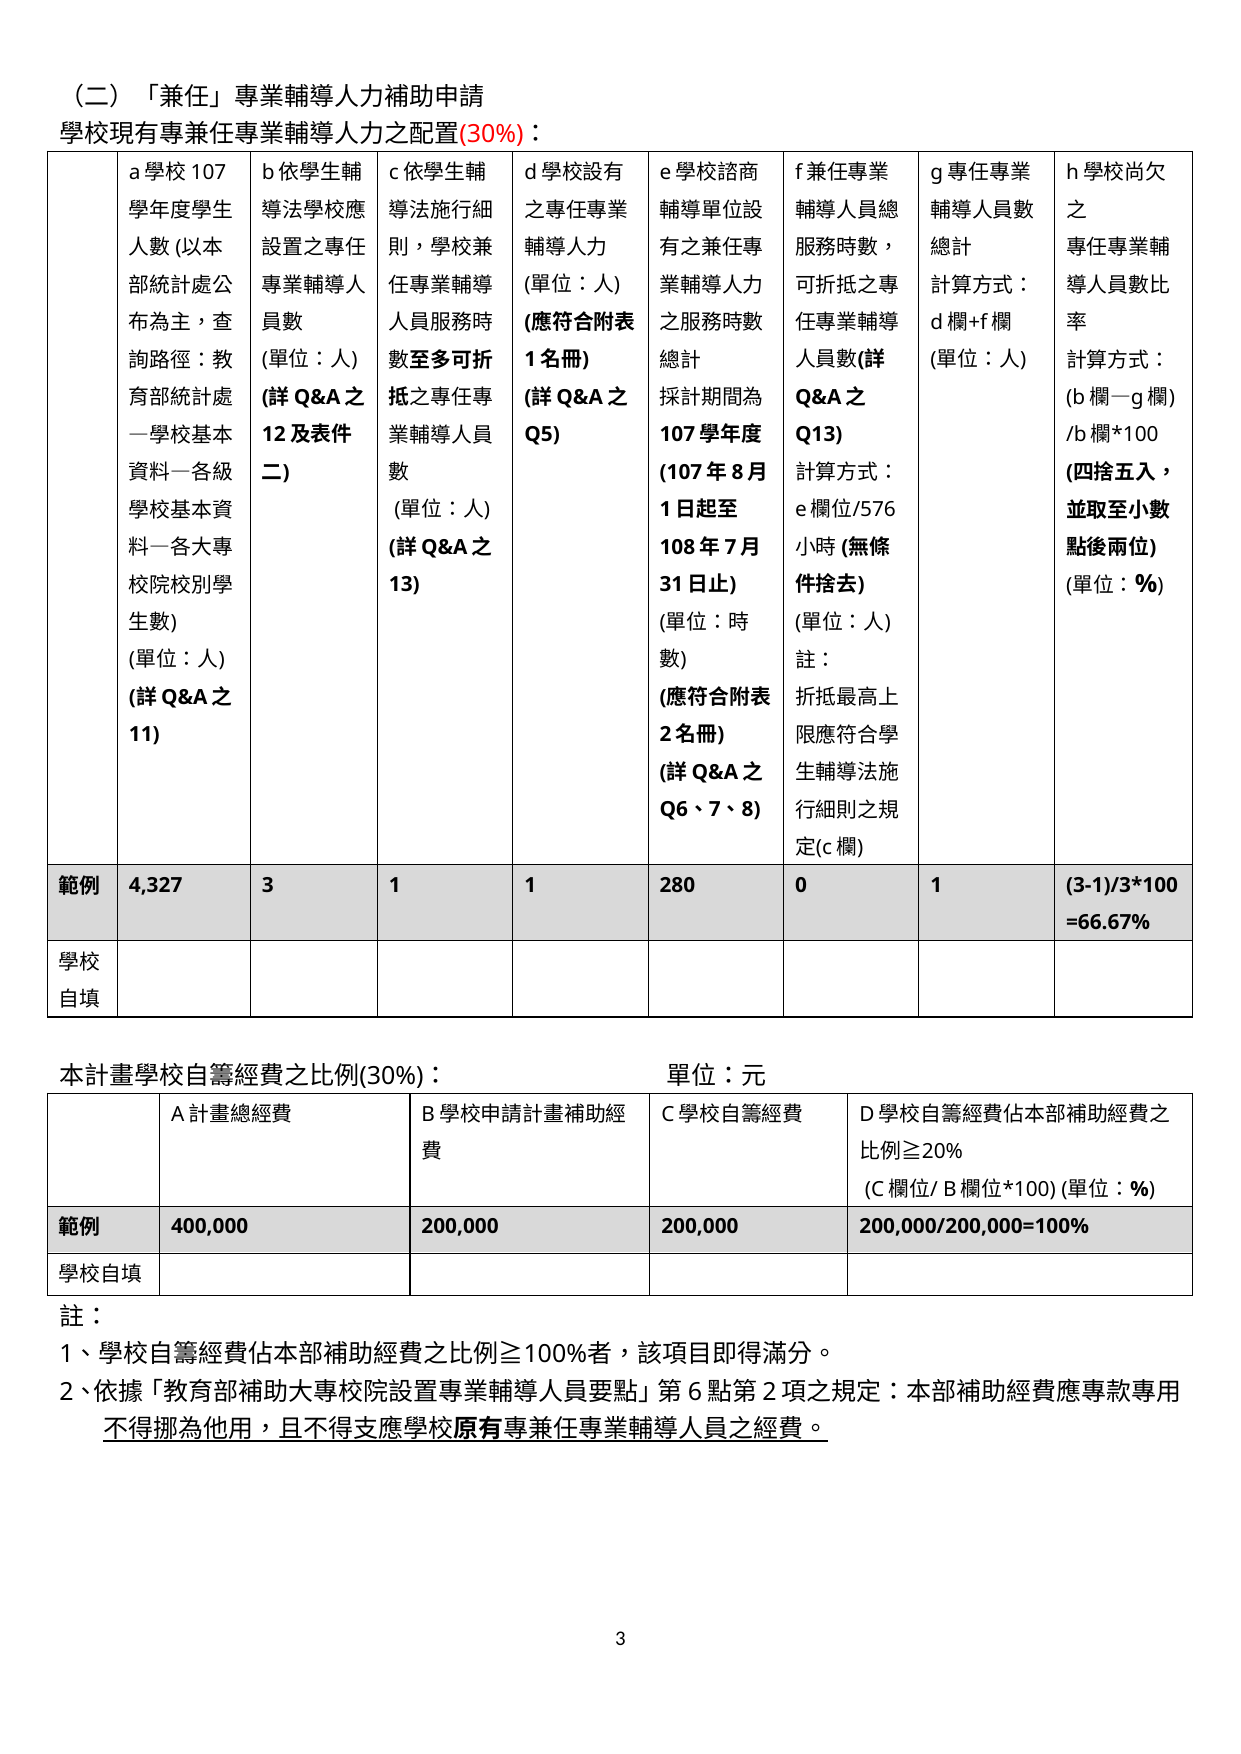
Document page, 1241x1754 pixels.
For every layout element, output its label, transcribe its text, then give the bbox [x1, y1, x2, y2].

table_cell 200,000 [411, 1207, 649, 1252]
table_cell 4,327 [118, 865, 250, 940]
table_cell (3-1)/3*100 =66.67% [1055, 865, 1192, 940]
table_header b依學生輔導法學校應設置之專任專業輔導人員數 (單位：人) (詳Q&A之12及表件二) [251, 152, 377, 864]
table_cell [1055, 941, 1192, 1016]
table_cell [513, 941, 648, 1016]
table_cell 400,000 [160, 1207, 409, 1252]
table_cell [784, 941, 918, 1016]
text 本計畫學校自籌經費之比例(30%)： 單位：元 [59, 1055, 1181, 1092]
table_header c依學生輔導法施行細則，學校兼任專業輔導人員服務時數至多可折抵之專任專業輔導人員數 (單位：人) (詳Q&A之13) [378, 152, 512, 864]
table_cell 1 [513, 865, 648, 940]
table_header [48, 1094, 159, 1206]
table_cell [649, 941, 783, 1016]
table_header B學校申請計畫補助經費 [411, 1094, 649, 1206]
table_cell 200,000/200,000=100% [848, 1207, 1192, 1252]
text 2、依據「教育部補助大專校院設置專業輔導人員要點」第6點第2項之規定：本部補助經費應專款專用，不得挪為他用，且不得支應學校原有專兼任專業輔導人員之經費。 [59, 1371, 1181, 1446]
table_cell 3 [251, 865, 377, 940]
table_cell [378, 941, 512, 1016]
table_cell 200,000 [650, 1207, 847, 1252]
table_header e學校諮商輔導單位設有之兼任專業輔導人力之服務時數總計 採計期間為107學年度(107年8月1日起至108年7月31日止) (單位：時數) (應符合附表2名冊) (詳Q&A之Q6、7、8) [649, 152, 783, 864]
table_cell [650, 1254, 847, 1295]
table_header h學校尚欠之 專任專業輔導人員數比率 計算方式： (b欄—g欄) /b欄*100 (四捨五入，並取至小數點後兩位) (單位：%) [1055, 152, 1192, 864]
text 1、學校自籌經費佔本部補助經費之比例≧100%者，該項目即得滿分。 [59, 1333, 1181, 1371]
table_cell 學校 自填 [48, 941, 117, 1016]
text 註： [59, 1296, 1181, 1333]
table_cell 1 [378, 865, 512, 940]
table_header d學校設有之專任專業輔導人力 (單位：人) (應符合附表1名冊) (詳Q&A之Q5) [513, 152, 648, 864]
table_cell [118, 941, 250, 1016]
text 學校現有專兼任專業輔導人力之配置(30%)： [59, 113, 1181, 151]
table_header A計畫總經費 [160, 1094, 409, 1206]
table_cell 範例 [48, 865, 117, 940]
table_header D學校自籌經費佔本部補助經費之比例≧20% (C欄位/ B欄位*100) (單位：%) [848, 1094, 1192, 1206]
table_cell 280 [649, 865, 783, 940]
table_header C學校自籌經費 [650, 1094, 847, 1206]
table_cell [411, 1254, 649, 1295]
table_cell [251, 941, 377, 1016]
table_cell 範例 [48, 1207, 159, 1252]
text （二）「兼任」專業輔導人力補助申請 [59, 76, 1181, 113]
table_cell 學校自填 [48, 1254, 159, 1295]
table_header g專任專業輔導人員數總計 計算方式： d欄+f欄 (單位：人) [919, 152, 1054, 864]
table_cell 0 [784, 865, 918, 940]
table_header a學校107學年度學生人數 (以本部統計處公布為主，查詢路徑：教育部統計處—學校基本資料—各級學校基本資料—各大專校院校別學生數) (單位：人) (詳Q&A之11) [118, 152, 250, 864]
table_cell [848, 1254, 1192, 1295]
table_header f兼任專業輔導人員總服務時數，可折抵之專任專業輔導人員數(詳Q&A之Q13) 計算方式： e欄位/576小時 (無條件捨去) (單位：人) 註： 折抵最高上限應符合學生輔導法施行細則之規定(c欄) [784, 152, 918, 864]
table_cell [919, 941, 1054, 1016]
table_header [48, 152, 117, 864]
table_cell [160, 1254, 409, 1295]
table_cell 1 [919, 865, 1054, 940]
